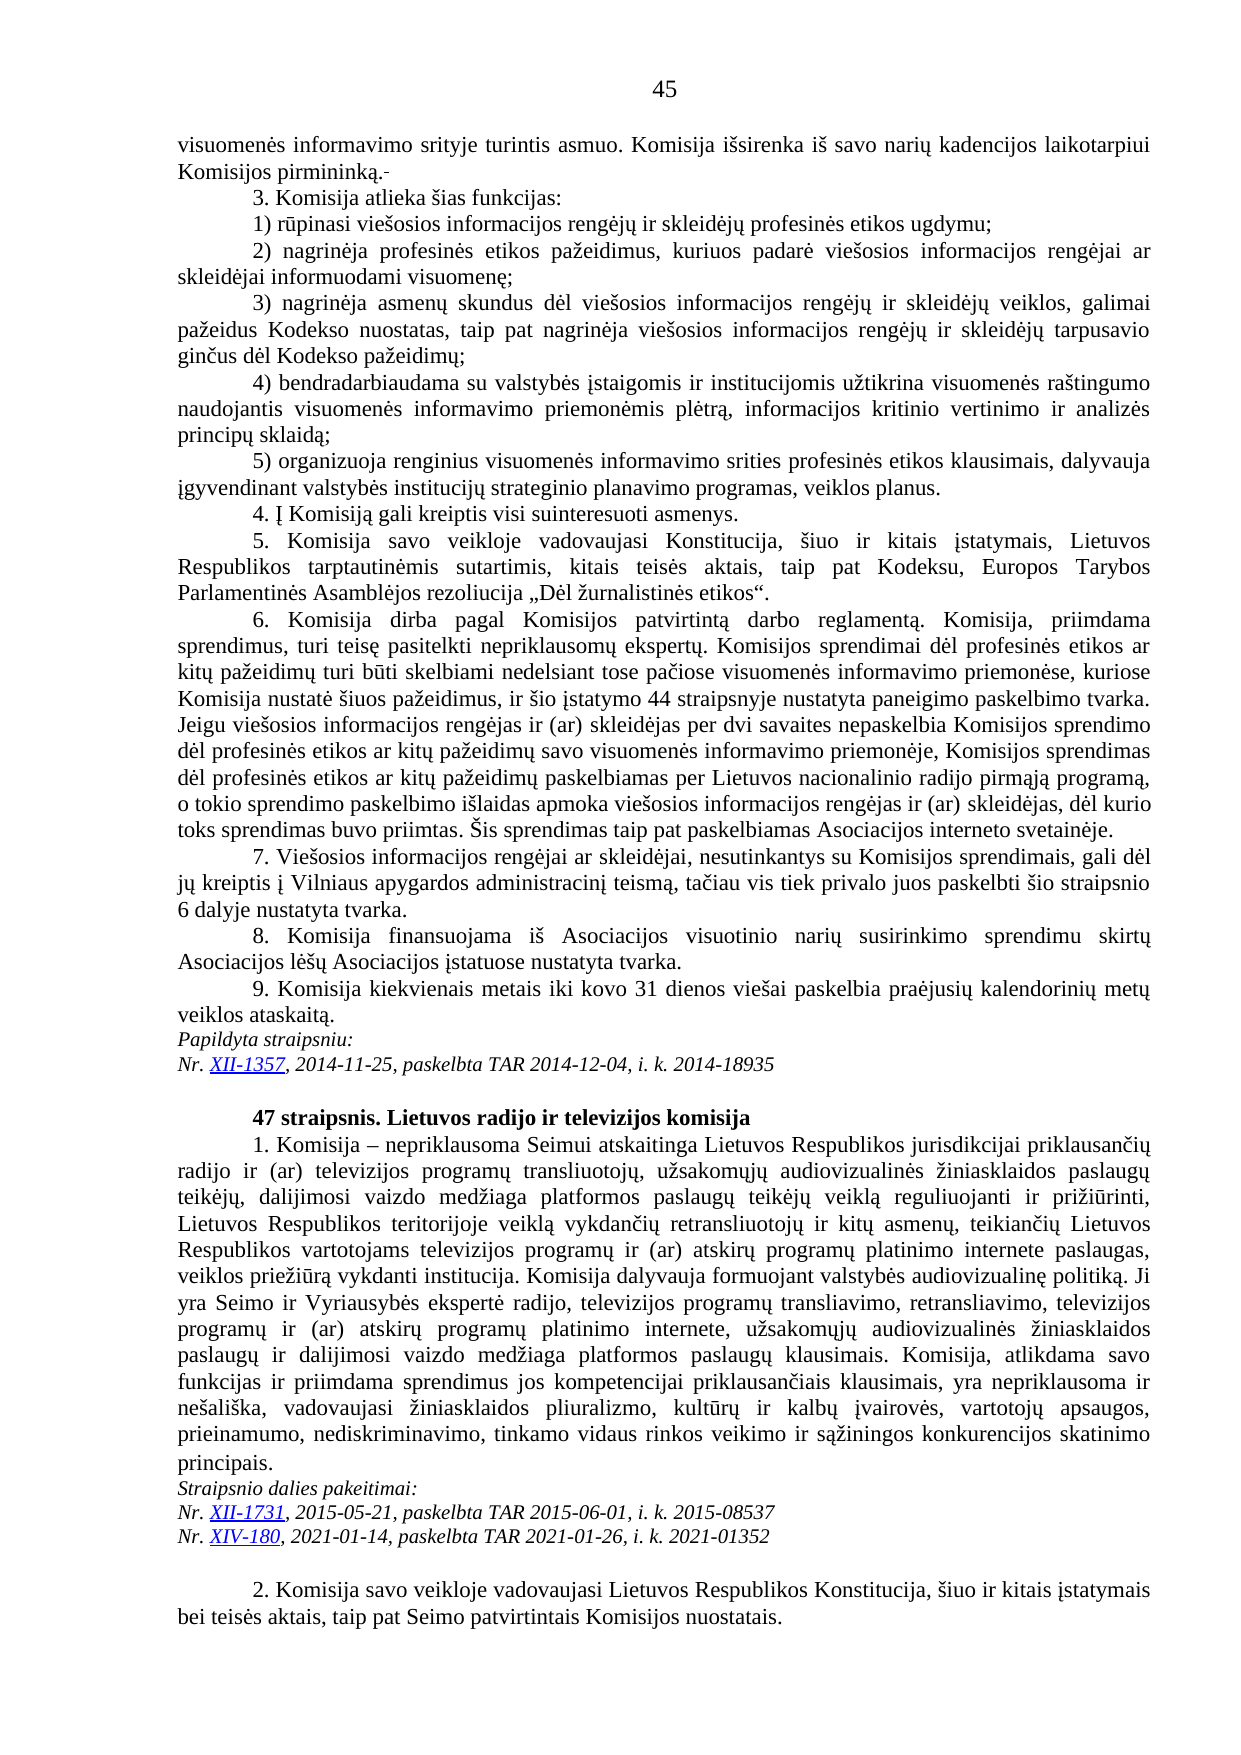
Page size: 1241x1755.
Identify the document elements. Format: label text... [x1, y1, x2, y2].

text 2. Komisija savo veikloje vadovaujasi Lietuvos Respublikos Konstitucija, šiuo ir kitais įstatymais bei teisės aktais, taip pat Seimo patvirtintais Komisijos nuostatais. [177, 1577, 1152, 1629]
text 7. Viešosios informacijos rengėjai ar skleidėjai, nesutinkantys su Komisijos sprendimais, gali dėl jų kreiptis į Vilniaus apygardos administracinį teismą, tačiau vis tiek privalo juos paskelbti šio straipsnio 6 dalyje nustatyta tvarka. [177, 843, 1152, 922]
text Nr. XII-1357, 2014-11-25, paskelbta TAR 2014-12-04, i. k. 2014-18935 [177, 1051, 1152, 1076]
text visuomenės informavimo srityje turintis asmuo. Komisija išsirenka iš savo narių kadencijos laikotarpiui Komisijos pirmininką. [177, 131, 1152, 184]
text Straipsnio dalies pakeitimai: [177, 1476, 1152, 1500]
text 3. Komisija atlieka šias funkcijas: [177, 184, 1152, 210]
text 8. Komisija finansuojama iš Asociacijos visuotinio narių susirinkimo sprendimu skirtų Asociacijos lėšų Asociacijos įstatuose nustatyta tvarka. [177, 922, 1152, 975]
text Papildyta straipsniu: [177, 1027, 1152, 1051]
text 47 straipsnis. Lietuvos radijo ir televizijos komisija [177, 1104, 1152, 1131]
text 5) organizuoja renginius visuomenės informavimo srities profesinės etikos klausimais, dalyvauja įgyvendinant valstybės institucijų strateginio planavimo programas, veiklos planus. [177, 448, 1152, 500]
text Nr. XIV-180, 2021-01-14, paskelbta TAR 2021-01-26, i. k. 2021-01352 [177, 1524, 1152, 1548]
text 6. Komisija dirba pagal Komisijos patvirtintą darbo reglamentą. Komisija, priimdama sprendimus, turi teisę pasitelkti nepriklausomų ekspertų. Komisijos sprendimai dėl profesinės etikos ar kitų pažeidimų turi būti skelbiami nedelsiant tose pačiose visuomenės informavimo priemonėse, kuriose Komisija nustatė šiuos pažeidimus, ir šio įstatymo 44 straipsnyje nustatyta paneigimo paskelbimo tvarka. Jeigu viešosios informacijos rengėjas ir (ar) skleidėjas per dvi savaites nepaskelbia Komisijos sprendimo dėl profesinės etikos ar kitų pažeidimų savo visuomenės informavimo priemonėje, Komisijos sprendimas dėl profesinės etikos ar kitų pažeidimų paskelbiamas per Lietuvos nacionalinio radijo pirmąją programą, o tokio sprendimo paskelbimo išlaidas apmoka viešosios informacijos rengėjas ir (ar) skleidėjas, dėl kurio toks sprendimas buvo priimtas. Šis sprendimas taip pat paskelbiamas Asociacijos interneto svetainėje. [177, 606, 1152, 843]
text 2) nagrinėja profesinės etikos pažeidimus, kuriuos padarė viešosios informacijos rengėjai ar skleidėjai informuodami visuomenę; [177, 237, 1152, 289]
text 3) nagrinėja asmenų skundus dėl viešosios informacijos rengėjų ir skleidėjų veiklos, galimai pažeidus Kodekso nuostatas, taip pat nagrinėja viešosios informacijos rengėjų ir skleidėjų tarpusavio ginčus dėl Kodekso pažeidimų; [177, 289, 1152, 368]
text 4. Į Komisiją gali kreiptis visi suinteresuoti asmenys. [177, 500, 1152, 527]
text Nr. XII-1731, 2015-05-21, paskelbta TAR 2015-06-01, i. k. 2015-08537 [177, 1500, 1152, 1524]
text 1) rūpinasi viešosios informacijos rengėjų ir skleidėjų profesinės etikos ugdymu; [177, 210, 1152, 237]
text 9. Komisija kiekvienais metais iki kovo 31 dienos viešai paskelbia praėjusių kalendorinių metų veiklos ataskaitą. [177, 975, 1152, 1027]
text 5. Komisija savo veikloje vadovaujasi Konstitucija, šiuo ir kitais įstatymais, Lietuvos Respublikos tarptautinėmis sutartimis, kitais teisės aktais, taip pat Kodeksu, Europos Tarybos Parlamentinės Asamblėjos rezoliucija „Dėl žurnalistinės etikos“. [177, 527, 1152, 606]
text 4) bendradarbiaudama su valstybės įstaigomis ir institucijomis užtikrina visuomenės raštingumo naudojantis visuomenės informavimo priemonėmis plėtrą, informacijos kritinio vertinimo ir analizės principų sklaidą; [177, 368, 1152, 448]
text 1. Komisija – nepriklausoma Seimui atskaitinga Lietuvos Respublikos jurisdikcijai priklausančių radijo ir (ar) televizijos programų transliuotojų, užsakomųjų audiovizualinės žiniasklaidos paslaugų teikėjų, dalijimosi vaizdo medžiaga platformos paslaugų teikėjų veiklą reguliuojanti ir prižiūrinti, Lietuvos Respublikos teritorijoje veiklą vykdančių retransliuotojų ir kitų asmenų, teikiančių Lietuvos Respublikos vartotojams televizijos programų ir (ar) atskirų programų platinimo internete paslaugas, veiklos priežiūrą vykdanti institucija. Komisija dalyvauja formuojant valstybės audiovizualinę politiką. Ji yra Seimo ir Vyriausybės ekspertė radijo, televizijos programų transliavimo, retransliavimo, televizijos programų ir (ar) atskirų programų platinimo internete, užsakomųjų audiovizualinės žiniasklaidos paslaugų ir dalijimosi vaizdo medžiaga platformos paslaugų klausimais. Komisija, atlikdama savo funkcijas ir priimdama sprendimus jos kompetencijai priklausančiais klausimais, yra nepriklausoma ir nešališka, vadovaujasi žiniasklaidos pliuralizmo, kultūrų ir kalbų įvairovės, vartotojų apsaugos, prieinamumo, nediskriminavimo, tinkamo vidaus rinkos veikimo ir sąžiningos konkurencijos skatinimo principais. [177, 1131, 1152, 1476]
